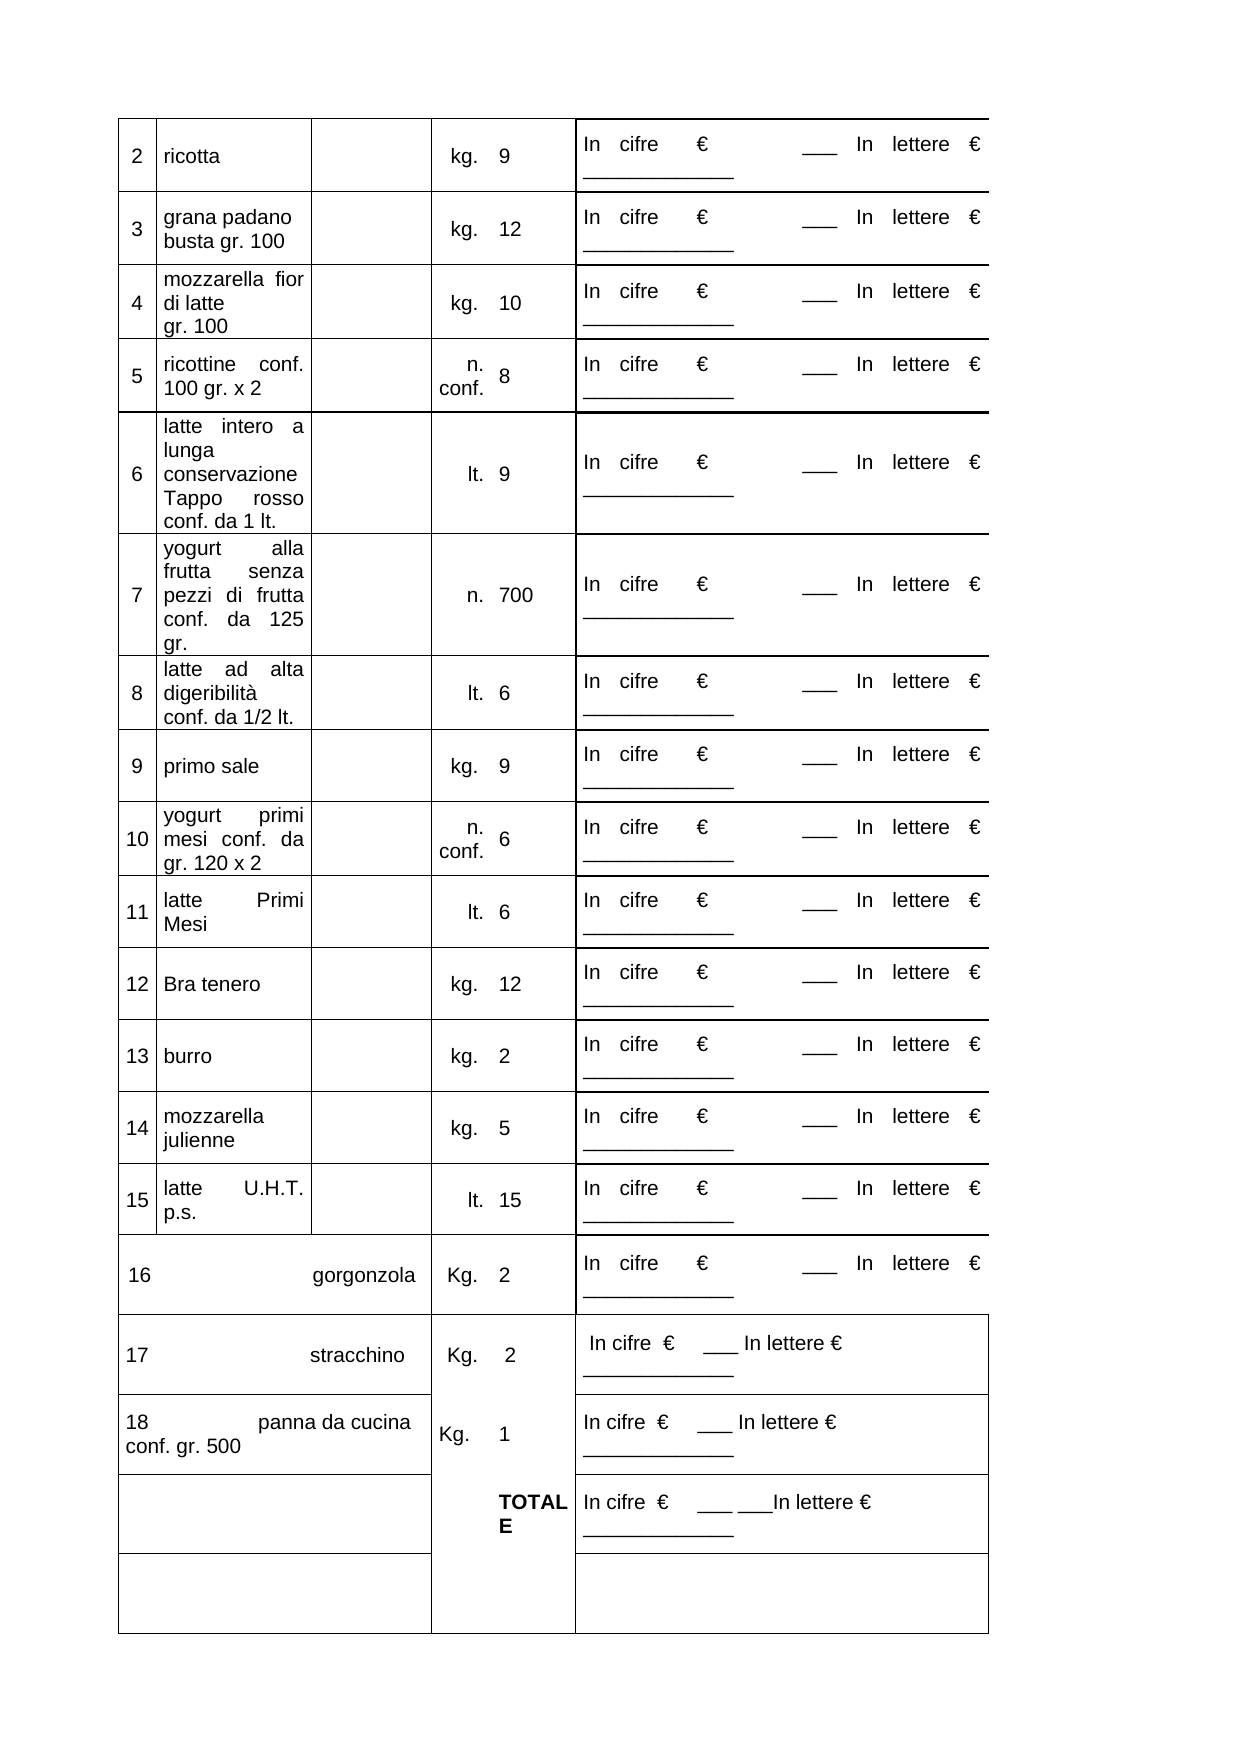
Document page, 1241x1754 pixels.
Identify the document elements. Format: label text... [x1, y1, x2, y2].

table_cell In cifre € ___ In lettere € _____________ [577, 803, 989, 875]
table_cell ricottine conf. 100 gr. x 2 [157, 339, 311, 411]
table_cell latte ad alta digeribilità conf. da 1/2 lt. [157, 656, 311, 729]
table_cell [312, 802, 431, 875]
table_cell 11 [119, 876, 156, 947]
table_cell 1 [491, 1394, 575, 1473]
table_cell 2 [491, 1235, 575, 1314]
table_cell 6 [491, 656, 575, 729]
table_cell [312, 265, 431, 338]
table_cell 6 [491, 802, 575, 875]
table_cell lt. [432, 413, 491, 533]
table_cell primo sale [157, 730, 311, 801]
table_cell 10 [491, 265, 575, 338]
table_cell 4 [119, 265, 156, 338]
table_cell In cifre € ___ In lettere € _____________ [577, 120, 989, 191]
table_cell In cifre € ___ In lettere € _____________ [577, 340, 989, 411]
table_cell 5 [491, 1092, 575, 1162]
table_cell 2 [119, 119, 156, 191]
table_cell [432, 1474, 491, 1553]
table_cell kg. [432, 948, 491, 1019]
table_cell In cifre € ___ In lettere € _____________ [576, 1395, 988, 1473]
table_cell In cifre € ___ In lettere € _____________ [577, 731, 989, 801]
table_cell lt. [432, 1164, 491, 1234]
table_cell 14 [119, 1092, 156, 1162]
table_cell 2 [491, 1020, 575, 1091]
table_cell In cifre € ___ In lettere € _____________ [577, 1021, 989, 1091]
table_cell In cifre € ___ In lettere € _____________ [577, 535, 989, 655]
table_cell [312, 192, 431, 264]
table_cell kg. [432, 192, 491, 264]
table_cell In cifre € ___ In lettere € _____________ [577, 193, 989, 264]
table_cell Kg. [432, 1394, 491, 1473]
table_cell [312, 656, 431, 729]
table_cell grana padano busta gr. 100 [157, 192, 311, 264]
table_cell [312, 119, 431, 191]
table_cell latte Primi Mesi [157, 876, 311, 947]
table_cell kg. [432, 1020, 491, 1091]
table_cell Kg. [432, 1315, 491, 1394]
table_cell In cifre € ___ In lettere € _____________ [576, 1315, 988, 1394]
table_cell kg. [432, 730, 491, 801]
table_cell ricotta [157, 119, 311, 191]
table_cell mozzarella julienne [157, 1092, 311, 1162]
table_cell In cifre € ___ In lettere € _____________ [577, 877, 989, 947]
table_cell [312, 339, 431, 411]
table_cell 9 [119, 730, 156, 801]
table_cell TOTALE [491, 1474, 575, 1553]
table_cell In cifre € ___ In lettere € _____________ [577, 414, 989, 533]
table_cell 5 [119, 339, 156, 411]
table_cell [119, 1554, 431, 1633]
table_cell [491, 1553, 575, 1633]
table_cell In cifre € ___ In lettere € _____________ [577, 1165, 989, 1234]
table_cell [576, 1554, 988, 1633]
table_cell kg. [432, 265, 491, 338]
table_cell [119, 1475, 431, 1553]
table_cell 12 [491, 948, 575, 1019]
table_cell 700 [491, 534, 575, 655]
table_cell 9 [491, 730, 575, 801]
table_cell 8 [491, 339, 575, 411]
table_cell [312, 534, 431, 655]
table_cell 7 [119, 534, 156, 655]
table_cell kg. [432, 1092, 491, 1162]
table_cell 16 gorgonzola [119, 1235, 431, 1314]
table_cell 12 [119, 948, 156, 1019]
table_cell 17 stracchino [119, 1315, 431, 1394]
table_cell In cifre € ___ In lettere € _____________ [577, 949, 989, 1019]
table_cell 3 [119, 192, 156, 264]
table_cell latte U.H.T. p.s. [157, 1164, 311, 1234]
table_cell [312, 730, 431, 801]
table_cell n. conf. [432, 339, 491, 411]
table_cell Kg. [432, 1235, 491, 1314]
table_cell 6 [491, 876, 575, 947]
table_cell [312, 413, 431, 533]
table_cell n. [432, 534, 491, 655]
table_cell [312, 876, 431, 947]
table_cell 9 [491, 413, 575, 533]
table_cell 8 [119, 656, 156, 729]
table_cell 15 [491, 1164, 575, 1234]
table_cell kg. [432, 119, 491, 191]
table_cell In cifre € ___ In lettere € _____________ [577, 266, 989, 338]
table_cell 9 [491, 119, 575, 191]
table_cell 15 [119, 1164, 156, 1234]
table_cell Bra tenero [157, 948, 311, 1019]
table_cell 2 [491, 1315, 575, 1394]
table_cell [432, 1553, 491, 1633]
table_cell [312, 1164, 431, 1234]
table_cell [312, 1092, 431, 1162]
table_cell [312, 1020, 431, 1091]
table_cell In cifre € ___ In lettere € _____________ [577, 657, 989, 729]
table_cell 6 [119, 413, 156, 533]
table_cell lt. [432, 656, 491, 729]
table_cell latte intero a lunga conservazione Tappo rosso conf. da 1 lt. [157, 413, 311, 533]
table_cell 13 [119, 1020, 156, 1091]
table_cell yogurt alla frutta senza pezzi di frutta conf. da 125 gr. [157, 534, 311, 655]
table_cell n. conf. [432, 802, 491, 875]
table_cell [312, 948, 431, 1019]
table_cell lt. [432, 876, 491, 947]
table_cell burro [157, 1020, 311, 1091]
table_cell 12 [491, 192, 575, 264]
table_cell yogurt primi mesi conf. da gr. 120 x 2 [157, 802, 311, 875]
table_cell mozzarella fior di latte gr. 100 [157, 265, 311, 338]
table_cell In cifre € ___ In lettere € _____________ [577, 1093, 989, 1162]
table_cell 10 [119, 802, 156, 875]
table_cell 18 panna da cucina conf. gr. 500 [119, 1395, 431, 1473]
table_cell In cifre € ___ ___In lettere € _____________ [576, 1475, 988, 1553]
table_cell In cifre € ___ In lettere € _____________ [577, 1236, 989, 1314]
